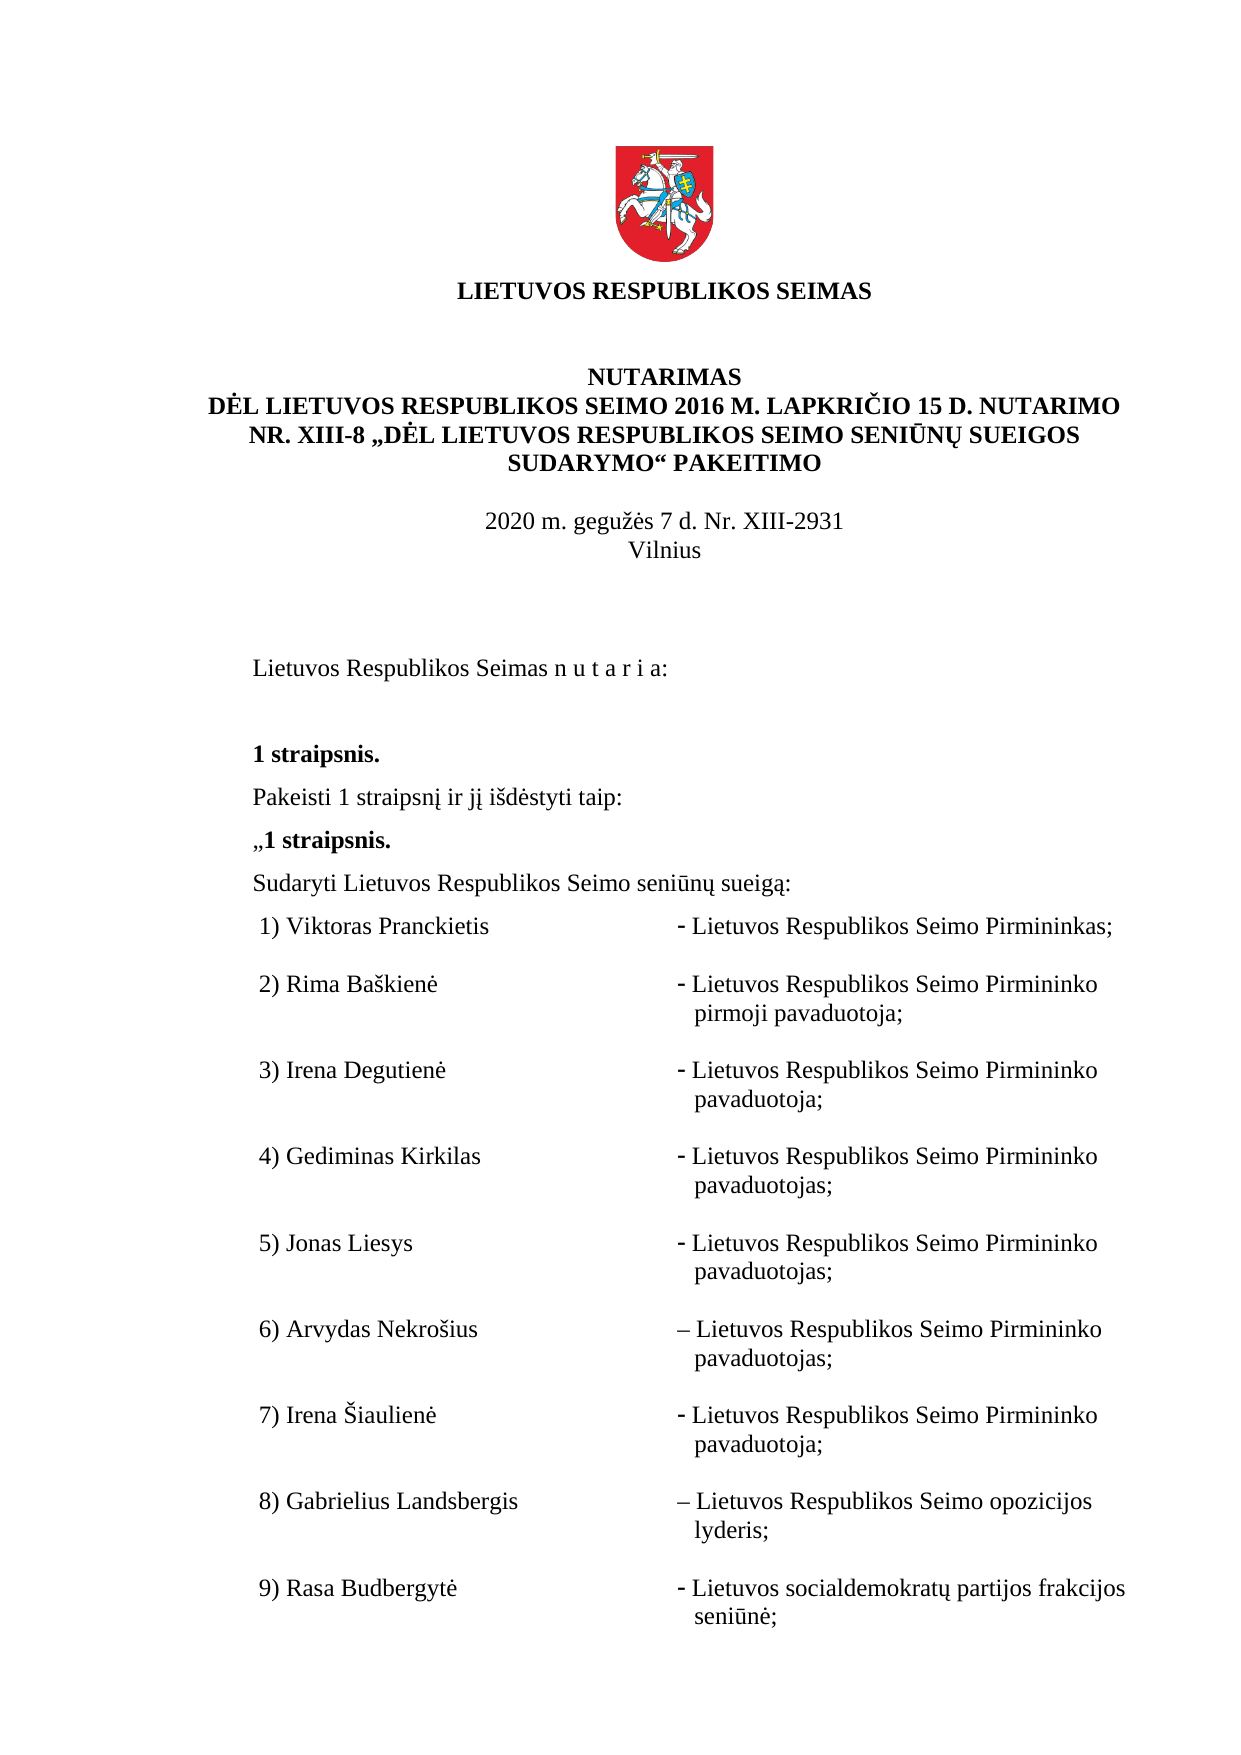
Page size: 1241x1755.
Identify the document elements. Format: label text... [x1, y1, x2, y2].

text „1 straipsnis. [177, 825, 1152, 854]
table_header  Lietuvos Respublikos Seimo Pirmininkas; [666, 911, 1137, 969]
table_cell  Lietuvos Respublikos Seimo Pirmininko pavaduotoja; [666, 1400, 1137, 1486]
table_cell 3) Irena Degutienė [248, 1055, 666, 1141]
text Lietuvos Respublikos Seimas n u t a r i a: [177, 653, 1152, 681]
table_cell  Lietuvos socialdemokratų partijos frakcijos seniūnė; [666, 1573, 1137, 1630]
table_cell – Lietuvos Respublikos Seimo Pirmininko pavaduotojas; [666, 1314, 1137, 1400]
text NUTARIMAS [177, 362, 1152, 391]
table_cell 9) Rasa Budbergytė [248, 1573, 666, 1630]
table_cell 6) Arvydas Nekrošius [248, 1314, 666, 1400]
text DĖL LIETUVOS RESPUBLIKOS SEIMO 2016 M. LAPKRIČIO 15 D. NUTARIMO NR. XIII-8 „DĖL LIETUVOS RESPUBLIKOS SEIMO SENIŪNŲ SUEIGOS SUDARYMO“ PAKEITIMO [177, 391, 1152, 477]
table_cell 5) Jonas Liesys [248, 1228, 666, 1314]
table_cell 7) Irena Šiaulienė [248, 1400, 666, 1486]
table_header 1) Viktoras Pranckietis [248, 911, 666, 969]
text LIETUVOS RESPUBLIKOS SEIMAS [177, 276, 1152, 305]
table_cell  Lietuvos Respublikos Seimo Pirmininko pavaduotojas; [666, 1141, 1137, 1228]
text 1 straipsnis. [177, 739, 1152, 768]
table_cell  Lietuvos Respublikos Seimo Pirmininko pavaduotoja; [666, 1055, 1137, 1141]
table_cell 2) Rima Baškienė [248, 969, 666, 1055]
text Sudaryti Lietuvos Respublikos Seimo seniūnų sueigą: [177, 868, 1152, 897]
table_cell 8) Gabrielius Landsbergis [248, 1486, 666, 1573]
table_cell  Lietuvos Respublikos Seimo Pirmininko pirmoji pavaduotoja; [666, 969, 1137, 1055]
table_cell 4) Gediminas Kirkilas [248, 1141, 666, 1228]
text Vilnius [177, 535, 1152, 563]
text Pakeisti 1 straipsnį ir jį išdėstyti taip: [177, 782, 1152, 811]
text 2020 m. gegužės 7 d. Nr. XIII-2931 [177, 506, 1152, 535]
table_cell  Lietuvos Respublikos Seimo Pirmininko pavaduotojas; [666, 1228, 1137, 1314]
table_cell – Lietuvos Respublikos Seimo opozicijos lyderis; [666, 1486, 1137, 1573]
